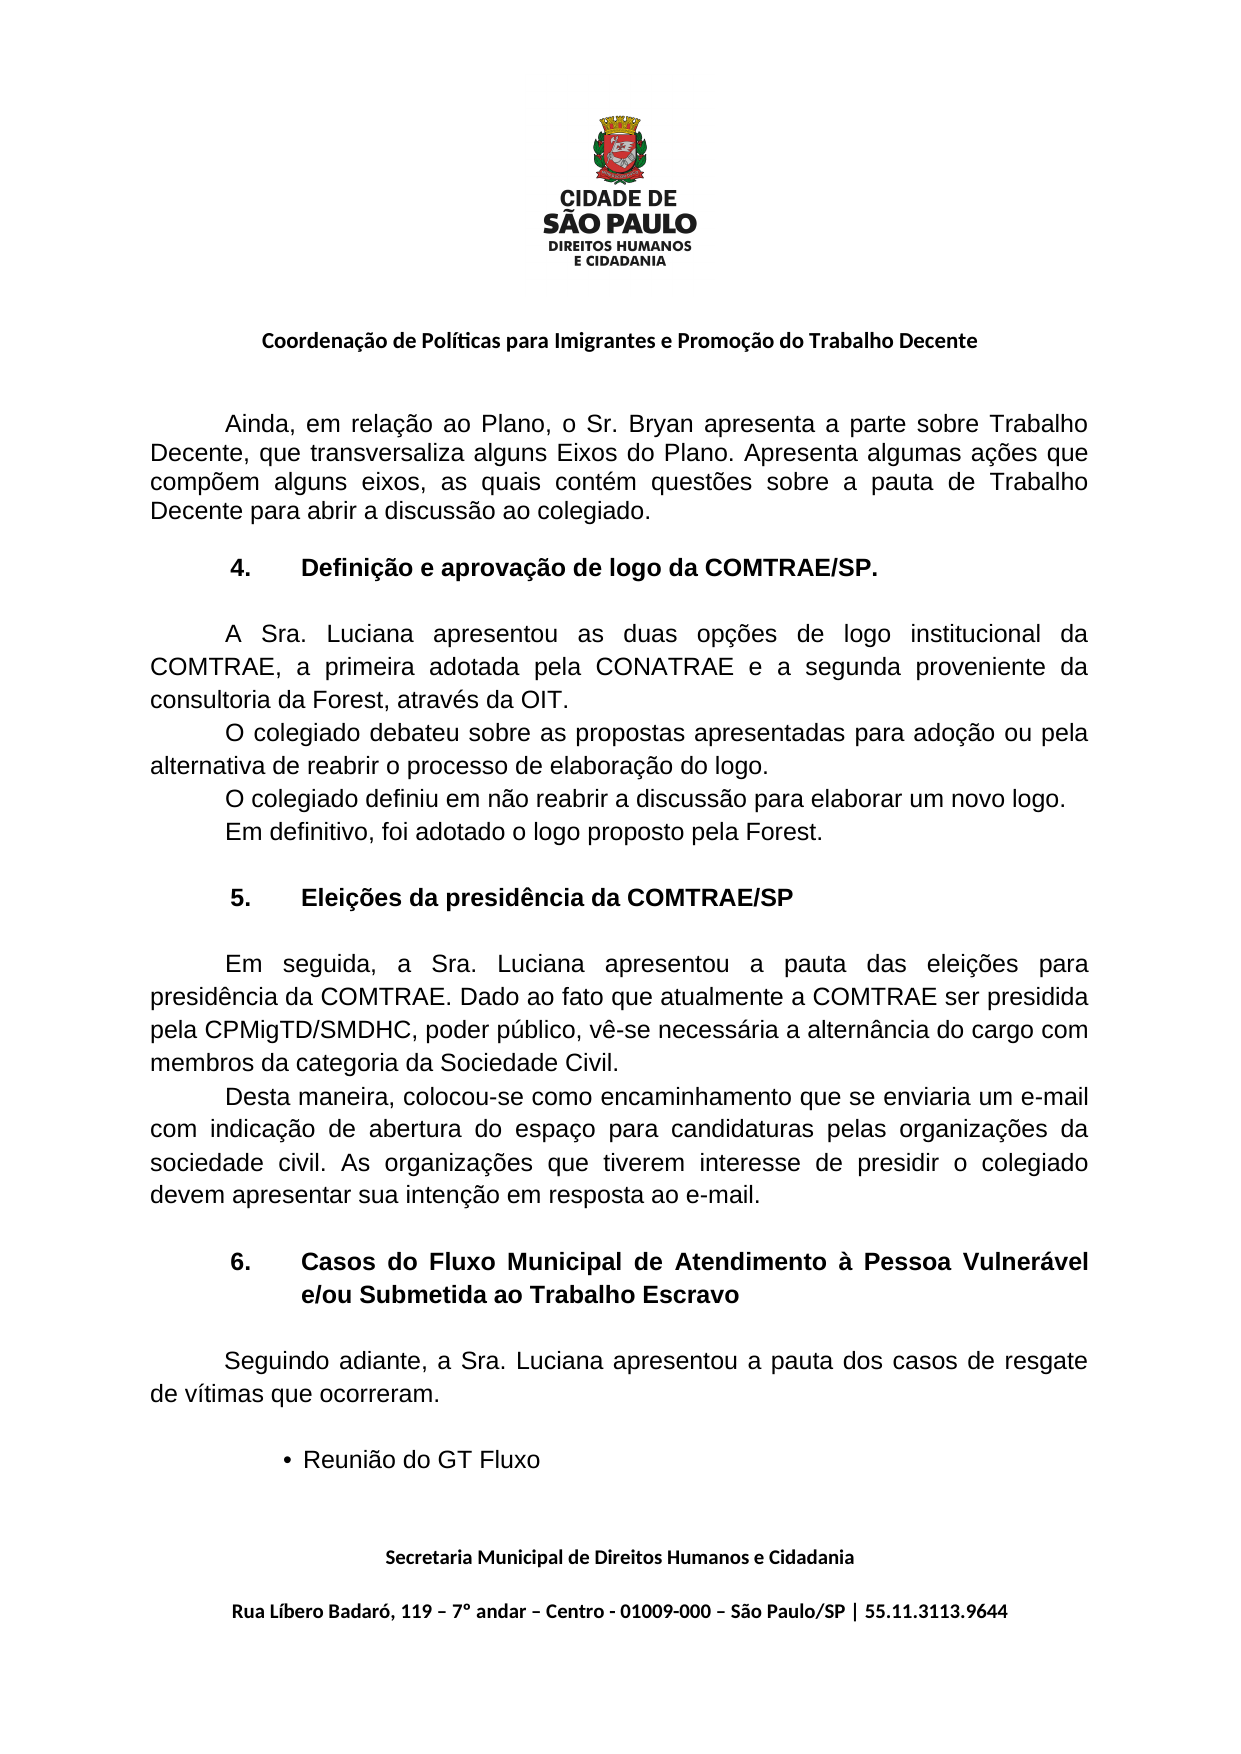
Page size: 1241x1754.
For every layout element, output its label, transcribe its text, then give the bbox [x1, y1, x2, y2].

text A Sra. Luciana apresentou as duas opções de logo institucional da COMTRAE, a primeira adotada pela CONATRAE e a segunda proveniente da consultoria da Forest, através da OIT. [150, 619, 1090, 714]
list Eleições da presidência da COMTRAE/SP [230, 883, 1090, 912]
list Reunião do GT Fluxo [283, 1445, 1090, 1473]
text Em seguida, a Sra. Luciana apresentou a pauta das eleições para presidência da COMTRAE. Dado ao fato que atualmente a COMTRAE ser presidida pela CPMigTD/SMDHC, poder público, vê-se necessária a alternância do cargo com membros da categoria da Sociedade Civil. [150, 949, 1090, 1077]
list Casos do Fluxo Municipal de Atendimento à Pessoa Vulnerável e/ou Submetida ao Trabalho Escravo [230, 1247, 1090, 1308]
text Ainda, em relação ao Plano, o Sr. Bryan apresenta a parte sobre Trabalho Decente, que transversaliza alguns Eixos do Plano. Apresenta algumas ações que compõem alguns eixos, as quais contém questões sobre a pauta de Trabalho Decente para abrir a discussão ao colegiado. [150, 409, 1090, 524]
text O colegiado definiu em não reabrir a discussão para elaborar um novo logo. [150, 784, 1090, 813]
list Definição e aprovação de logo da COMTRAE/SP. [230, 553, 1090, 582]
text Seguindo adiante, a Sra. Luciana apresentou a pauta dos casos de resgate de vítimas que ocorreram. [150, 1346, 1090, 1407]
text Desta maneira, colocou-se como encaminhamento que se enviaria um e-mail com indicação de abertura do espaço para candidaturas pelas organizações da sociedade civil. As organizações que tiverem interesse de presidir o colegiado devem apresentar sua intenção em resposta ao e-mail. [150, 1081, 1090, 1209]
picture [525, 74, 715, 297]
text Em definitivo, foi adotado o logo proposto pela Forest. [150, 817, 1090, 846]
text O colegiado debateu sobre as propostas apresentadas para adoção ou pela alternativa de reabrir o processo de elaboração do logo. [150, 718, 1090, 780]
